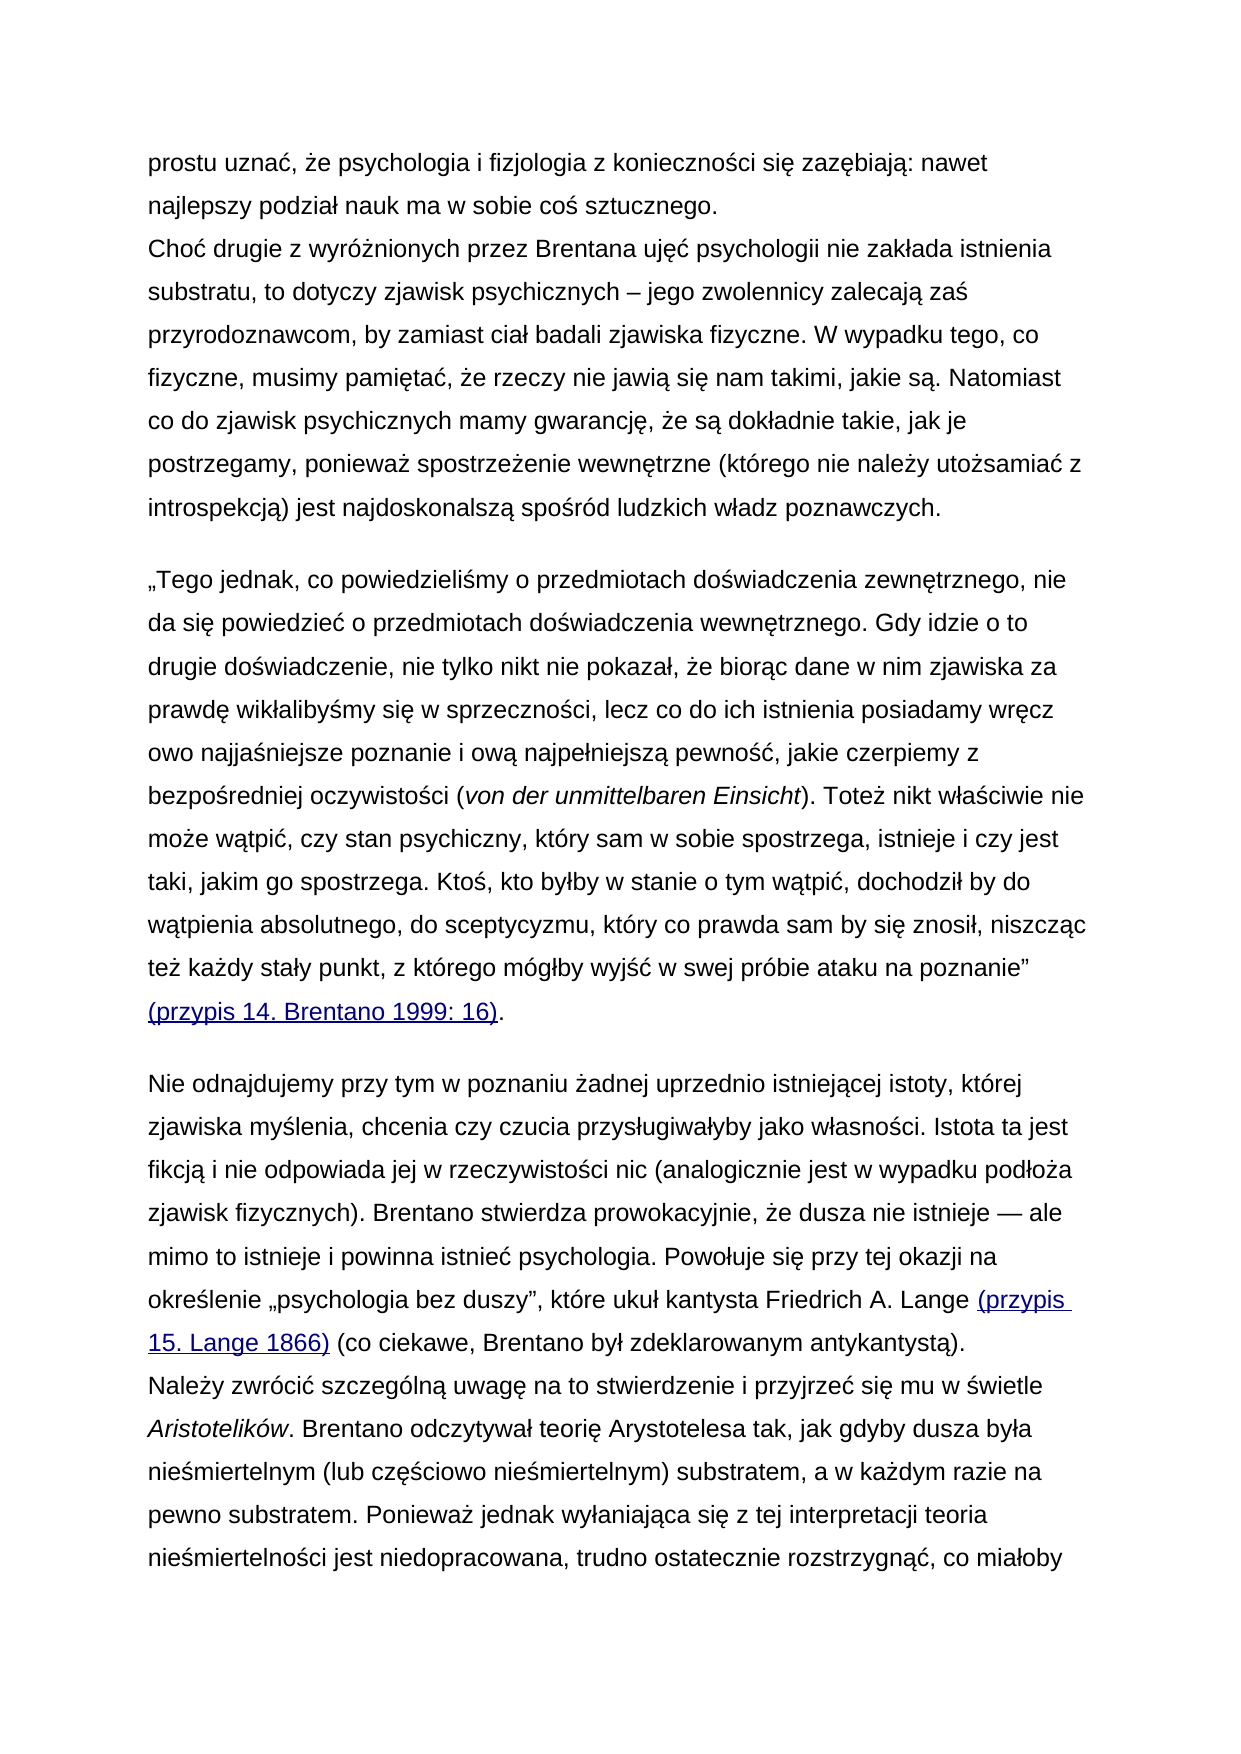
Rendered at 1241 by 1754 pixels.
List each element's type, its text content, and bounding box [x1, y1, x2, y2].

text prostu uznać, że psychologia i fizjologia z konieczności się zazębiają: nawet najlepszy podział nauk ma w sobie coś sztucznego. [148, 148, 1093, 219]
text Należy zwrócić szczególną uwagę na to stwierdzenie i przyjrzeć się mu w świetle Aristotelików. Brentano odczytywał teorię Arystotelesa tak, jak gdyby dusza była nieśmiertelnym (lub częściowo nieśmiertelnym) substratem, a w każdym razie na pewno substratem. Ponieważ jednak wyłaniająca się z tej interpretacji teoria nieśmiertelności jest niedopracowana, trudno ostatecznie rozstrzygnąć, co miałoby [148, 1371, 1093, 1572]
text Choć drugie z wyróżnionych przez Brentana ujęć psychologii nie zakłada istnienia substratu, to dotyczy zjawisk psychicznych – jego zwolennicy zalecają zaś przyrodoznawcom, by zamiast ciał badali zjawiska fizyczne. W wypadku tego, co fizyczne, musimy pamiętać, że rzeczy nie jawią się nam takimi, jakie są. Natomiast co do zjawisk psychicznych mamy gwarancję, że są dokładnie takie, jak je postrzegamy, ponieważ spostrzeżenie wewnętrzne (którego nie należy utożsamiać z introspekcją) jest najdoskonalszą spośród ludzkich władz poznawczych. [148, 234, 1093, 521]
text Nie odnajdujemy przy tym w poznaniu żadnej uprzednio istniejącej istoty, której zjawiska myślenia, chcenia czy czucia przysługiwałyby jako własności. Istota ta jest fikcją i nie odpowiada jej w rzeczywistości nic (analogicznie jest w wypadku podłoża zjawisk fizycznych). Brentano stwierdza prowokacyjnie, że dusza nie istnieje — ale mimo to istnieje i powinna istnieć psychologia. Powołuje się przy tej okazji na określenie „psychologia bez duszy”, które ukuł kantysta Friedrich A. Lange (przypis 15. Lange 1866) (co ciekawe, Brentano był zdeklarowanym antykantystą). [148, 1069, 1093, 1357]
text „Tego jednak, co powiedzieliśmy o przedmiotach doświadczenia zewnętrznego, nie da się powiedzieć o przedmiotach doświadczenia wewnętrznego. Gdy idzie o to drugie doświadczenie, nie tylko nikt nie pokazał, że biorąc dane w nim zjawiska za prawdę wikłalibyśmy się w sprzeczności, lecz co do ich istnienia posiadamy wręcz owo najjaśniejsze poznanie i ową najpełniejszą pewność, jakie czerpiemy z bezpośredniej oczywistości (von der unmittelbaren Einsicht). Toteż nikt właściwie nie może wątpić, czy stan psychiczny, który sam w sobie spostrzega, istnieje i czy jest taki, jakim go spostrzega. Ktoś, kto byłby w stanie o tym wątpić, dochodził by do wątpienia absolutnego, do sceptycyzmu, który co prawda sam by się znosił, niszcząc też każdy stały punkt, z którego mógłby wyjść w swej próbie ataku na poznanie” (przypis 14. Brentano 1999: 16). [148, 565, 1093, 1025]
